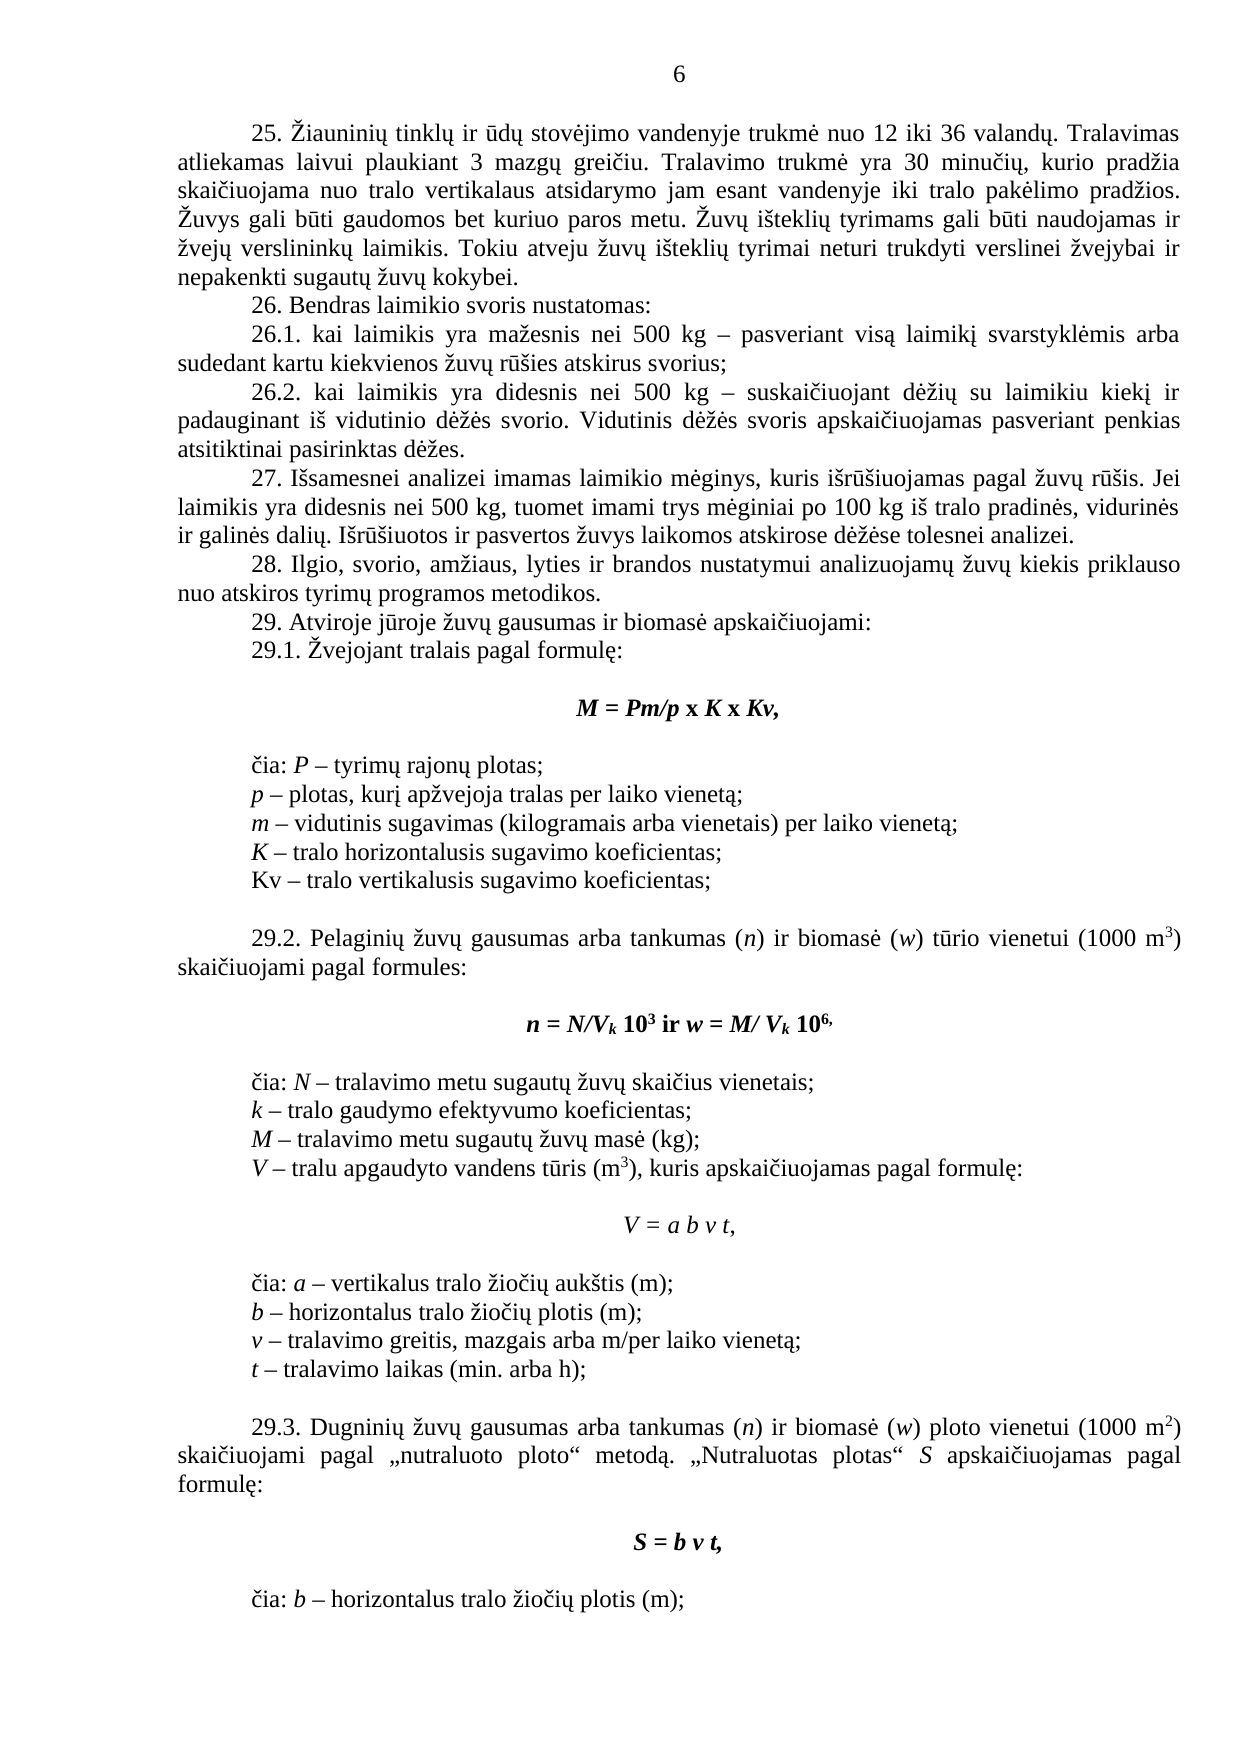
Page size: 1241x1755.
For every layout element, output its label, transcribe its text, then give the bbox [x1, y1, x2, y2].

text 26.2. kai laimikis yra didesnis nei 500 kg – suskaičiuojant dėžių su laimikiu kiekį ir padauginant iš vidutinio dėžės svorio. Vidutinis dėžės svoris apskaičiuojamas pasveriant penkias atsitiktinai pasirinktas dėžes. [177, 377, 1181, 463]
text 25. Žiauninių tinklų ir ūdų stovėjimo vandenyje trukmė nuo 12 iki 36 valandų. Tralavimas atliekamas laivui plaukiant 3 mazgų greičiu. Tralavimo trukmė yra 30 minučių, kurio pradžia skaičiuojama nuo tralo vertikalaus atsidarymo jam esant vandenyje iki tralo pakėlimo pradžios. Žuvys gali būti gaudomos bet kuriuo paros metu. Žuvų išteklių tyrimams gali būti naudojamas ir žvejų verslininkų laimikis. Tokiu atveju žuvų išteklių tyrimai neturi trukdyti verslinei žvejybai ir nepakenkti sugautų žuvų kokybei. [177, 118, 1181, 291]
text čia: a – vertikalus tralo žiočių aukštis (m); [177, 1268, 1181, 1297]
text čia: N – tralavimo metu sugautų žuvų skaičius vienetais; [177, 1067, 1181, 1096]
text čia: b – horizontalus tralo žiočių plotis (m); [177, 1584, 1181, 1613]
text 28. Ilgio, svorio, amžiaus, lyties ir brandos nustatymui analizuojamų žuvų kiekis priklauso nuo atskiros tyrimų programos metodikos. [177, 549, 1181, 607]
text 29.3. Dugninių žuvų gausumas arba tankumas (n) ir biomasė (w) ploto vienetui (1000 m2) skaičiuojami pagal „nutraluoto ploto“ metodą. „Nutraluotas plotas“ S apskaičiuojamas pagal formulę: [177, 1412, 1181, 1498]
text V – tralu apgaudyto vandens tūris (m3), kuris apskaičiuojamas pagal formulę: [177, 1153, 1181, 1182]
text n = N/Vk 103 ir w = M/ Vk 106, [177, 1009, 1181, 1038]
text V = a b v t, [177, 1211, 1181, 1239]
text b – horizontalus tralo žiočių plotis (m); [177, 1297, 1181, 1326]
text S = b v t, [177, 1527, 1181, 1556]
text k – tralo gaudymo efektyvumo koeficientas; [177, 1096, 1181, 1124]
text 26. Bendras laimikio svoris nustatomas: [177, 291, 1181, 319]
text K – tralo horizontalusis sugavimo koeficientas; [177, 837, 1181, 866]
text v – tralavimo greitis, mazgais arba m/per laiko vienetą; [177, 1326, 1181, 1354]
text 29.1. Žvejojant tralais pagal formulę: [177, 636, 1181, 664]
text 26.1. kai laimikis yra mažesnis nei 500 kg – pasveriant visą laimikį svarstyklėmis arba sudedant kartu kiekvienos žuvų rūšies atskirus svorius; [177, 319, 1181, 377]
text M = Pm/p x K x Kv, [177, 693, 1181, 722]
text M – tralavimo metu sugautų žuvų masė (kg); [177, 1124, 1181, 1153]
text čia: P – tyrimų rajonų plotas; [177, 751, 1181, 779]
text 29. Atviroje jūroje žuvų gausumas ir biomasė apskaičiuojami: [177, 607, 1181, 636]
text Kv – tralo vertikalusis sugavimo koeficientas; [177, 866, 1181, 894]
text m – vidutinis sugavimas (kilogramais arba vienetais) per laiko vienetą; [177, 808, 1181, 837]
text t – tralavimo laikas (min. arba h); [177, 1354, 1181, 1383]
text 29.2. Pelaginių žuvų gausumas arba tankumas (n) ir biomasė (w) tūrio vienetui (1000 m3) skaičiuojami pagal formules: [177, 923, 1181, 981]
text 27. Išsamesnei analizei imamas laimikio mėginys, kuris išrūšiuojamas pagal žuvų rūšis. Jei laimikis yra didesnis nei 500 kg, tuomet imami trys mėginiai po 100 kg iš tralo pradinės, vidurinės ir galinės dalių. Išrūšiuotos ir pasvertos žuvys laikomos atskirose dėžėse tolesnei analizei. [177, 463, 1181, 549]
text p – plotas, kurį apžvejoja tralas per laiko vienetą; [177, 779, 1181, 808]
